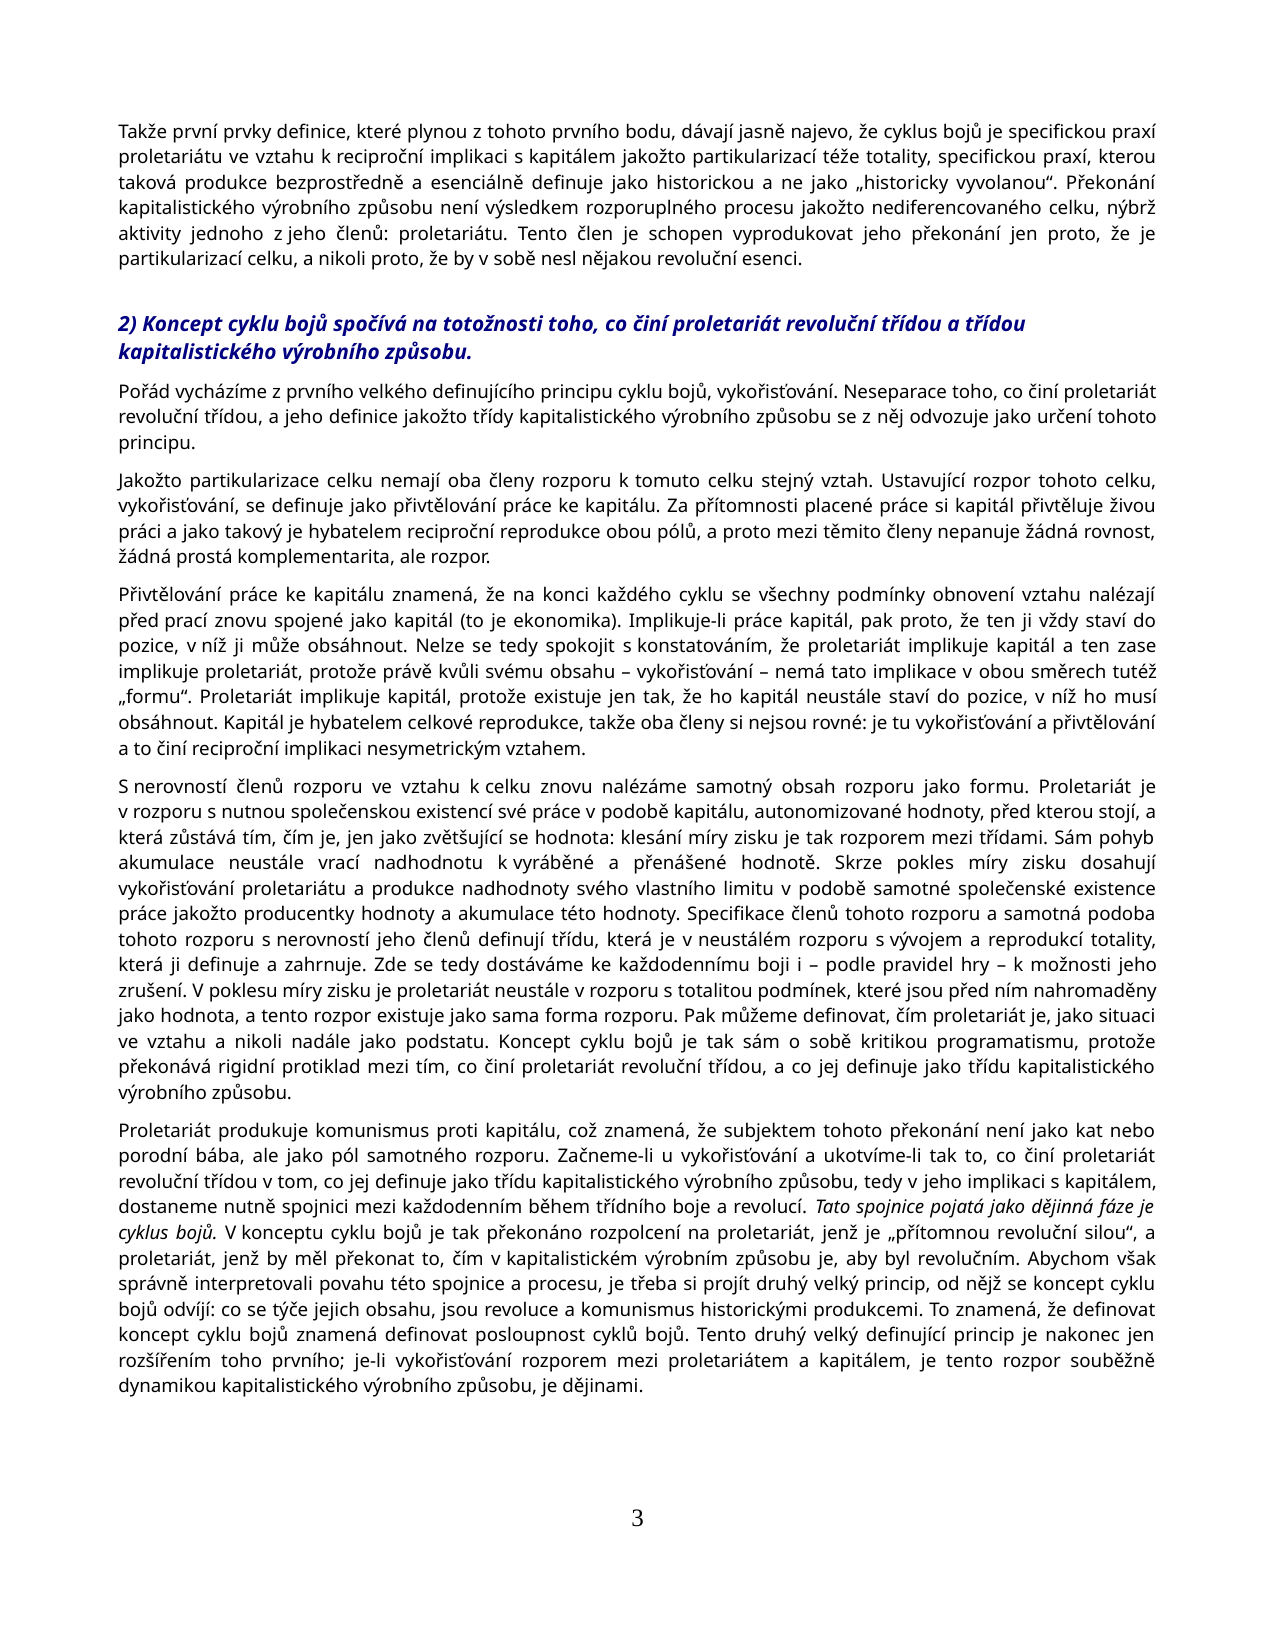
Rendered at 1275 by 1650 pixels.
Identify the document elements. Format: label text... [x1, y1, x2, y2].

subtitle 2) Koncept cyklu bojů spočívá na totožnosti toho, co činí proletariát revoluční třídou a třídou kapitalistického výrobního způsobu. [118, 309, 1157, 366]
text Takže první prvky definice, které plynou z tohoto prvního bodu, dávají jasně najevo, že cyklus bojů je specifickou praxí proletariátu ve vztahu k reciproční implikaci s kapitálem jakožto partikularizací téže totality, specifickou praxí, kterou taková produkce bezprostředně a esenciálně definuje jako historickou a ne jako „historicky vyvolanou“. Překonání kapitalistického výrobního způsobu není výsledkem rozporuplného procesu jakožto nediferencovaného celku, nýbrž aktivity jednoho z jeho členů: proletariátu. Tento člen je schopen vyprodukovat jeho překonání jen proto, že je partikularizací celku, a nikoli proto, že by v sobě nesl nějakou revoluční esenci. [118, 118, 1157, 271]
text Proletariát produkuje komunismus proti kapitálu, což znamená, že subjektem tohoto překonání není jako kat nebo porodní bába, ale jako pól samotného rozporu. Začneme-li u vykořisťování a ukotvíme-li tak to, co činí proletariát revoluční třídou v tom, co jej definuje jako třídu kapitalistického výrobního způsobu, tedy v jeho implikaci s kapitálem, dostaneme nutně spojnici mezi každodenním během třídního boje a revolucí. Tato spojnice pojatá jako dějinná fáze je cyklus bojů. V konceptu cyklu bojů je tak překonáno rozpolcení na proletariát, jenž je „přítomnou revoluční silou“, a proletariát, jenž by měl překonat to, čím v kapitalistickém výrobním způsobu je, aby byl revolučním. Abychom však správně interpretovali povahu této spojnice a procesu, je třeba si projít druhý velký princip, od nějž se koncept cyklu bojů odvíjí: co se týče jejich obsahu, jsou revoluce a komunismus historickými produkcemi. To znamená, že definovat koncept cyklu bojů znamená definovat posloupnost cyklů bojů. Tento druhý velký definující princip je nakonec jen rozšířením toho prvního; je-li vykořisťování rozporem mezi proletariátem a kapitálem, je tento rozpor souběžně dynamikou kapitalistického výrobního způsobu, je dějinami. [118, 1117, 1157, 1398]
text Jakožto partikularizace celku nemají oba členy rozporu k tomuto celku stejný vztah. Ustavující rozpor tohoto celku, vykořisťování, se definuje jako přivtělování práce ke kapitálu. Za přítomnosti placené práce si kapitál přivtěluje živou práci a jako takový je hybatelem reciproční reprodukce obou pólů, a proto mezi těmito členy nepanuje žádná rovnost, žádná prostá komplementarita, ale rozpor. [118, 467, 1157, 569]
text S nerovností členů rozporu ve vztahu k celku znovu nalézáme samotný obsah rozporu jako formu. Proletariát je v rozporu s nutnou společenskou existencí své práce v podobě kapitálu, autonomizované hodnoty, před kterou stojí, a která zůstává tím, čím je, jen jako zvětšující se hodnota: klesání míry zisku je tak rozporem mezi třídami. Sám pohyb akumulace neustále vrací nadhodnotu k vyráběné a přenášené hodnotě. Skrze pokles míry zisku dosahují vykořisťování proletariátu a produkce nadhodnoty svého vlastního limitu v podobě samotné společenské existence práce jakožto producentky hodnoty a akumulace této hodnoty. Specifikace členů tohoto rozporu a samotná podoba tohoto rozporu s nerovností jeho členů definují třídu, která je v neustálém rozporu s vývojem a reprodukcí totality, která ji definuje a zahrnuje. Zde se tedy dostáváme ke každodennímu boji i – podle pravidel hry – k možnosti jeho zrušení. V poklesu míry zisku je proletariát neustále v rozporu s totalitou podmínek, které jsou před ním nahromaděny jako hodnota, a tento rozpor existuje jako sama forma rozporu. Pak můžeme definovat, čím proletariát je, jako situaci ve vztahu a nikoli nadále jako podstatu. Koncept cyklu bojů je tak sám o sobě kritikou programatismu, protože překonává rigidní protiklad mezi tím, co činí proletariát revoluční třídou, a co jej definuje jako třídu kapitalistického výrobního způsobu. [118, 773, 1157, 1105]
text Pořád vycházíme z prvního velkého definujícího principu cyklu bojů, vykořisťování. Neseparace toho, co činí proletariát revoluční třídou, a jeho definice jakožto třídy kapitalistického výrobního způsobu se z něj odvozuje jako určení tohoto principu. [118, 378, 1157, 455]
text Přivtělování práce ke kapitálu znamená, že na konci každého cyklu se všechny podmínky obnovení vztahu nalézají před prací znovu spojené jako kapitál (to je ekonomika). Implikuje-li práce kapitál, pak proto, že ten ji vždy staví do pozice, v níž ji může obsáhnout. Nelze se tedy spokojit s konstatováním, že proletariát implikuje kapitál a ten zase implikuje proletariát, protože právě kvůli svému obsahu – vykořisťování – nemá tato implikace v obou směrech tutéž „formu“. Proletariát implikuje kapitál, protože existuje jen tak, že ho kapitál neustále staví do pozice, v níž ho musí obsáhnout. Kapitál je hybatelem celkové reprodukce, takže oba členy si nejsou rovné: je tu vykořisťování a přivtělování a to činí reciproční implikaci nesymetrickým vztahem. [118, 582, 1157, 760]
